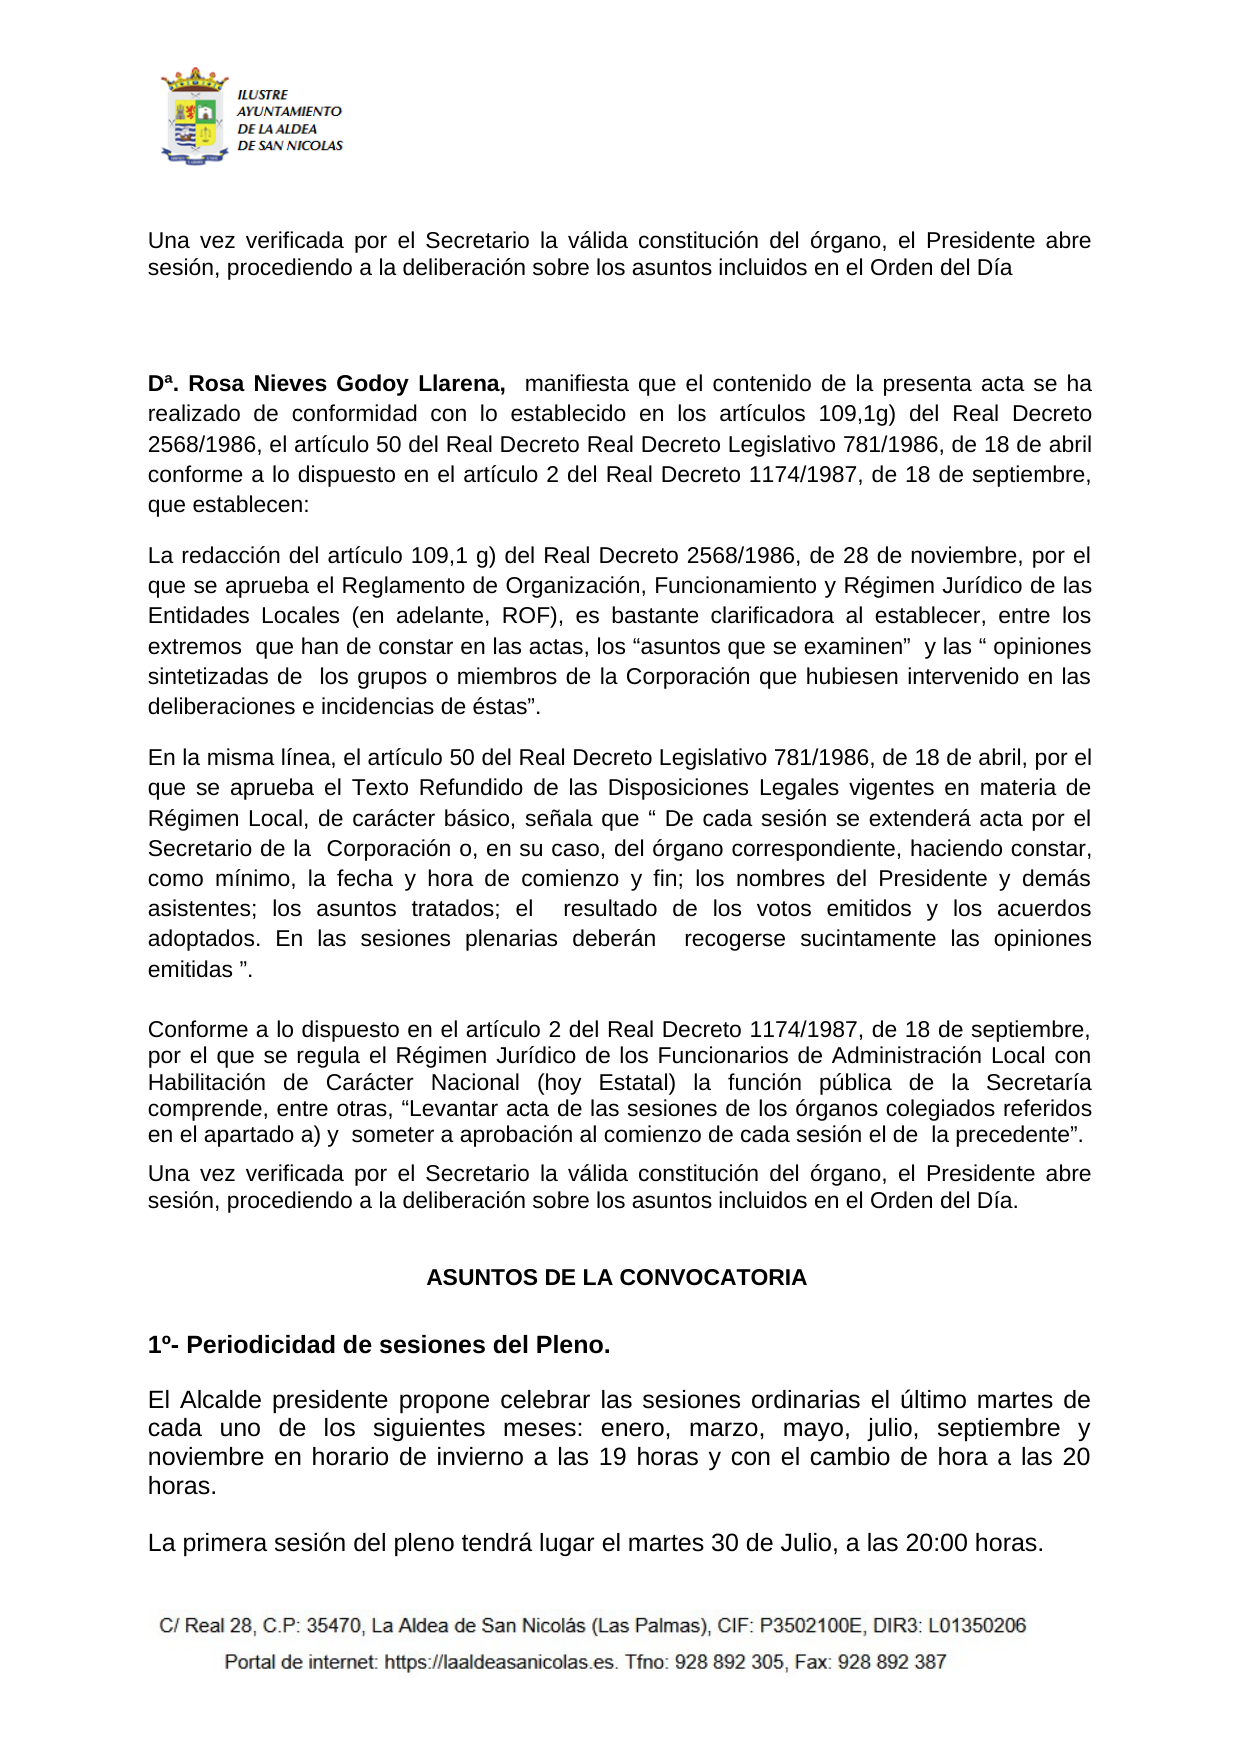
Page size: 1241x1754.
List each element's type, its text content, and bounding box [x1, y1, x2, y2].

text La primera sesión del pleno tendrá lugar el martes 30 de Julio, a las 20:00 horas. [148, 1528, 1093, 1557]
text Una vez verificada por el Secretario la válida constitución del órgano, el Presidente abre sesión, procediendo a la deliberación sobre los asuntos incluidos en el Orden del Día. [148, 1160, 1093, 1213]
text 1º- Periodicidad de sesiones del Pleno. [148, 1329, 1093, 1358]
text En la misma línea, el artículo 50 del Real Decreto Legislativo 781/1986, de 18 de abril, por el que se aprueba el Texto Refundido de las Disposiciones Legales vigentes en materia de Régimen Local, de carácter básico, señala que “ De cada sesión se extenderá acta por el Secretario de la Corporación o, en su caso, del órgano correspondiente, haciendo constar, como mínimo, la fecha y hora de comienzo y fin; los nombres del Presidente y demás asistentes; los asuntos tratados; el resultado de los votos emitidos y los acuerdos adoptados. En las sesiones plenarias deberán recogerse sucintamente las opiniones emitidas ”. [148, 744, 1093, 982]
text El Alcalde presidente propone celebrar las sesiones ordinarias el último martes de cada uno de los siguientes meses: enero, marzo, mayo, julio, septiembre y noviembre en horario de invierno a las 19 horas y con el cambio de hora a las 20 horas. [148, 1385, 1093, 1500]
text Una vez verificada por el Secretario la válida constitución del órgano, el Presidente abre sesión, procediendo a la deliberación sobre los asuntos incluidos en el Orden del Día [148, 227, 1093, 280]
text Conforme a lo dispuesto en el artículo 2 del Real Decreto 1174/1987, de 18 de septiembre, por el que se regula el Régimen Jurídico de los Funcionarios de Administración Local con Habilitación de Carácter Nacional (hoy Estatal) la función pública de la Secretaría comprende, entre otras, “Levantar acta de las sesiones de los órganos colegiados referidos en el apartado a) y someter a aprobación al comienzo de cada sesión el de la precedente”. [148, 1016, 1093, 1148]
text La redacción del artículo 109,1 g) del Real Decreto 2568/1986, de 28 de noviembre, por el que se aprueba el Reglamento de Organización, Funcionamiento y Régimen Jurídico de las Entidades Locales (en adelante, ROF), es bastante clarificadora al establecer, entre los extremos que han de constar en las actas, los “asuntos que se examinen” y las “ opiniones sintetizadas de los grupos o miembros de la Corporación que hubiesen intervenido en las deliberaciones e incidencias de éstas”. [148, 542, 1093, 719]
text ASUNTOS DE LA CONVOCATORIA [148, 1264, 1093, 1291]
text Dª. Rosa Nieves Godoy Llarena, manifiesta que el contenido de la presenta acta se ha realizado de conformidad con lo establecido en los artículos 109,1g) del Real Decreto 2568/1986, el artículo 50 del Real Decreto Real Decreto Legislativo 781/1986, de 18 de abril conforme a lo dispuesto en el artículo 2 del Real Decreto 1174/1987, de 18 de septiembre, que establecen: [148, 370, 1093, 517]
